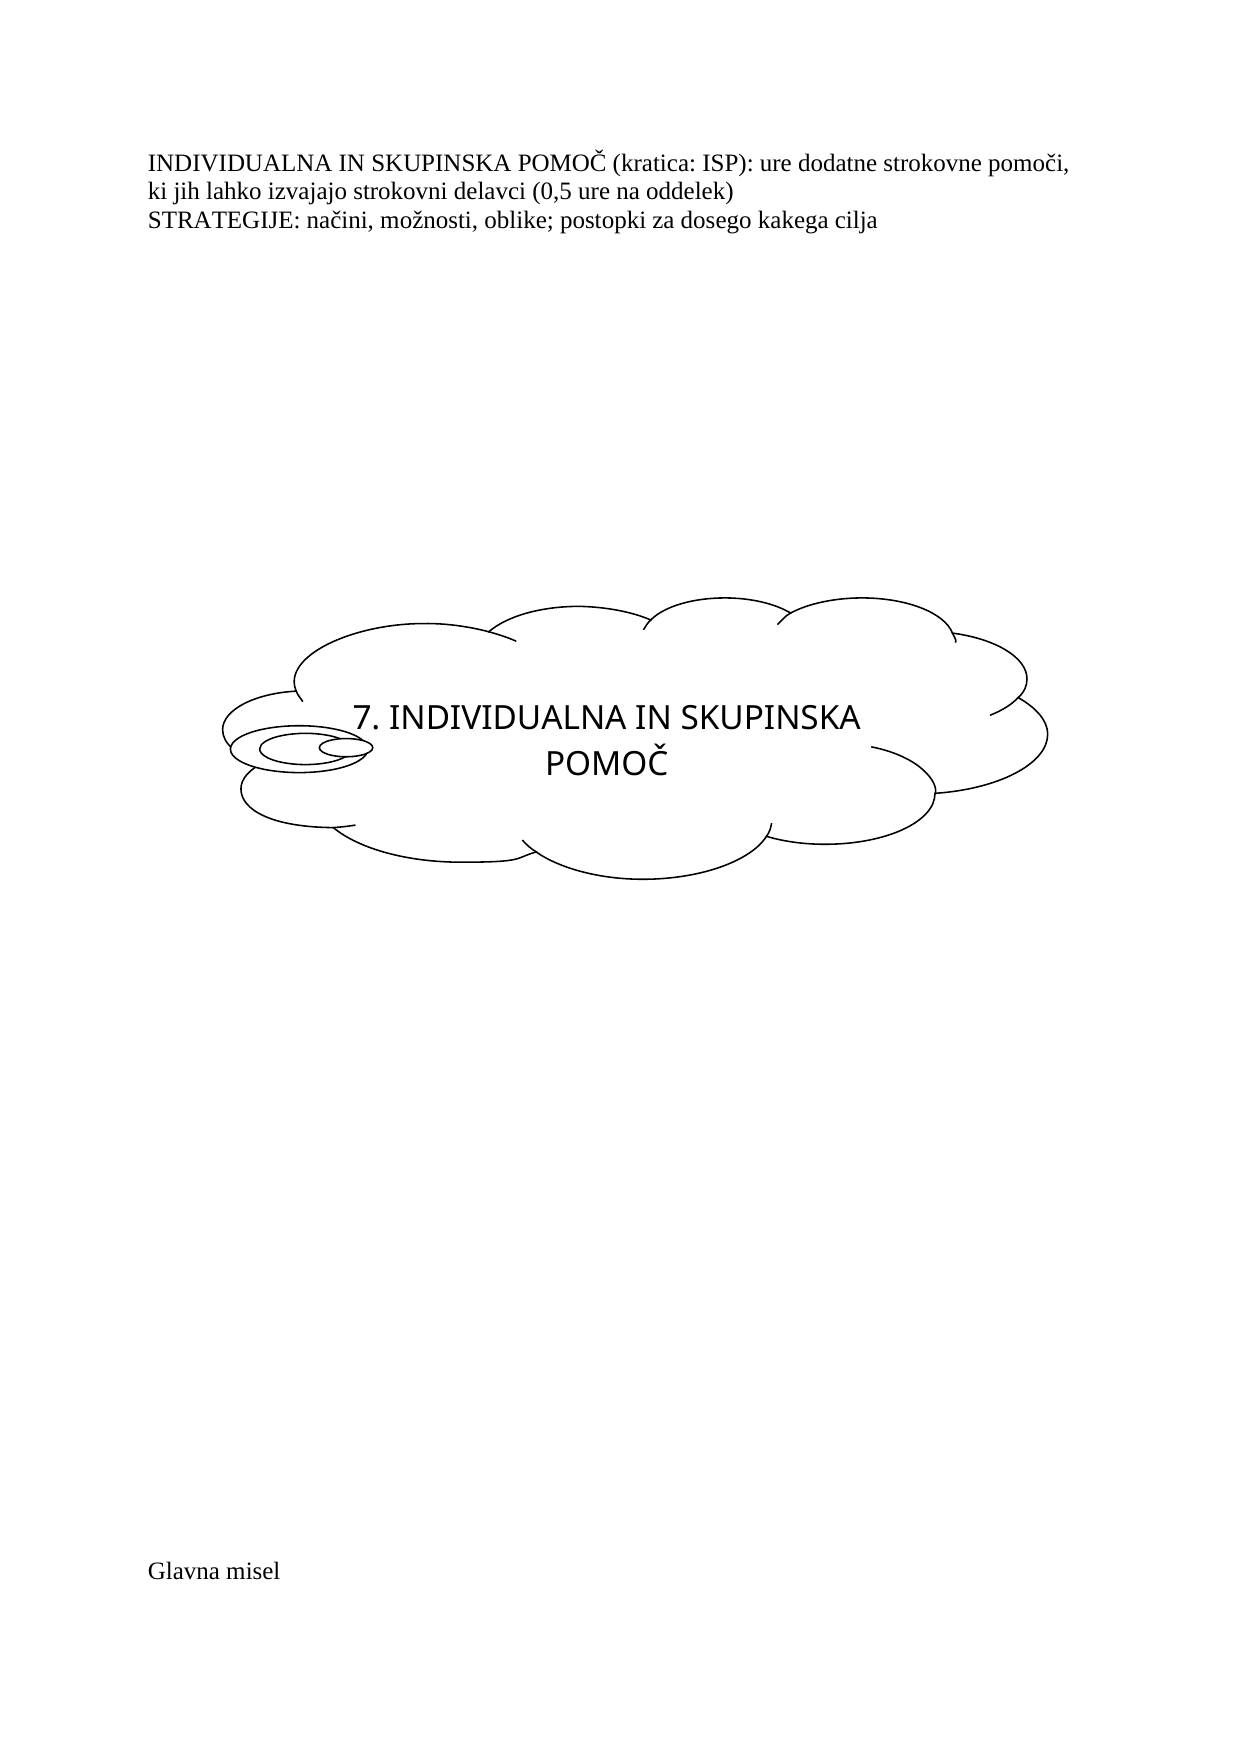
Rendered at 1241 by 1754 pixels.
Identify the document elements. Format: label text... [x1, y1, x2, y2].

text INDIVIDUALNA IN SKUPINSKA POMOČ (kratica: ISP): ure dodatne strokovne pomoči, ki jih lahko izvajajo strokovni delavci (0,5 ure na oddelek) [148, 148, 1093, 205]
text STRATEGIJE: načini, možnosti, oblike; postopki za dosego kakega cilja [148, 205, 1093, 234]
text Glavna misel [148, 1556, 1093, 1585]
